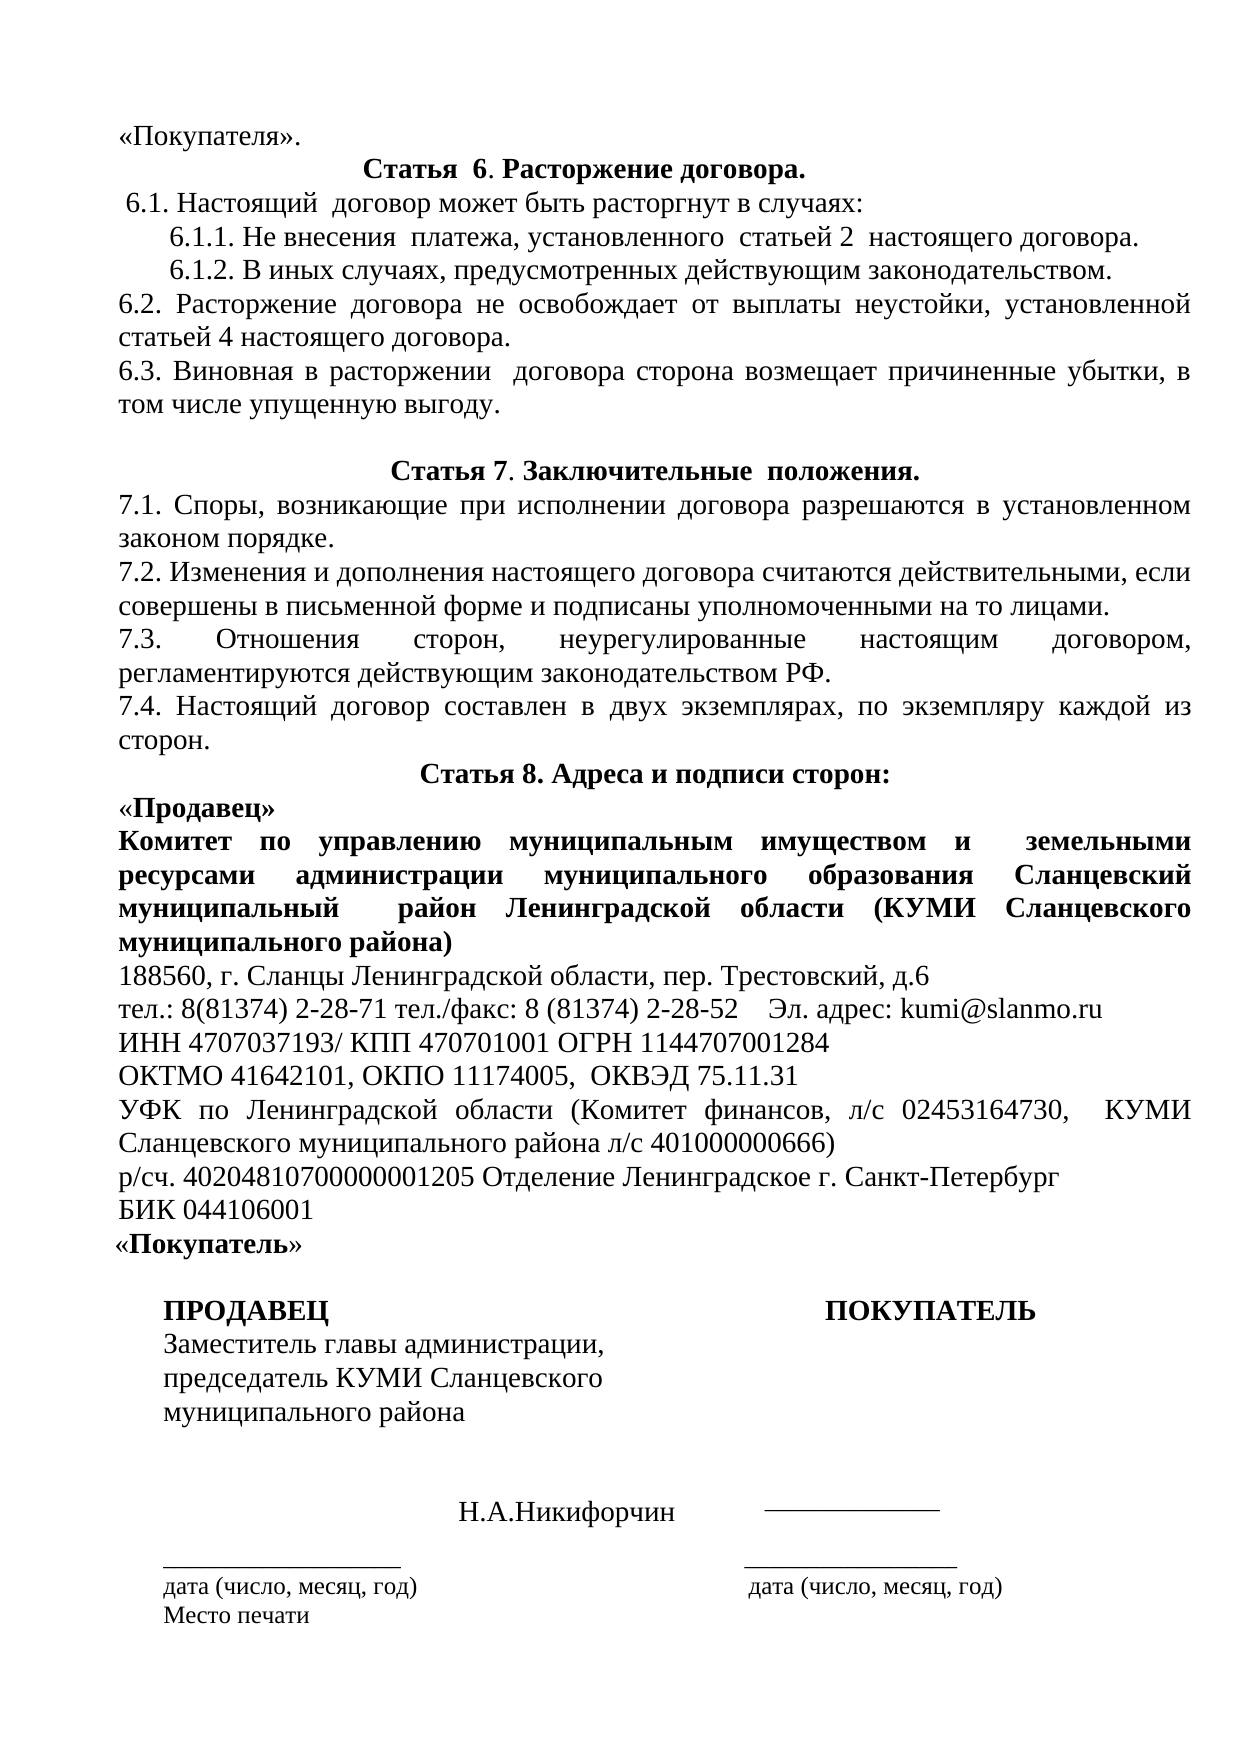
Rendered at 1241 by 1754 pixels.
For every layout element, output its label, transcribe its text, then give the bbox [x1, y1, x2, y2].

table_header Н.А.Никифорчин [409, 1427, 697, 1542]
list «Покупатель» [77, 1226, 1192, 1259]
list дата (число, месяц, год) дата (число, месяц, год) [118, 1571, 1192, 1600]
text 6.1.2. В иных случаях, предусмотренных действующим законодательством. [118, 252, 1192, 286]
list БИК 044106001 [81, 1192, 1192, 1226]
text 7.3. Отношения сторон, неурегулированные настоящим договором, регламентируются действующим законодательством РФ. [118, 621, 1192, 688]
list р/сч. 40204810700000001205 Отделение Ленинградское г. Санкт-Петербург [81, 1159, 1192, 1192]
list УФК по Ленинградской области (Комитет финансов, л/с 02453164730, КУМИ Сланцевского муниципального района л/с 401000000666) [81, 1092, 1192, 1159]
text 7.1. Споры, возникающие при исполнении договора разрешаются в установленном законом порядке. [118, 487, 1192, 554]
text 7.2. Изменения и дополнения настоящего договора считаются действительными, если совершены в письменной форме и подписаны уполномоченными на то лицами. [118, 554, 1192, 621]
list ОКТМО 41642101, ОКПО 11174005, ОКВЭД 75.11.31 [81, 1058, 1192, 1092]
table_header [697, 1427, 708, 1542]
list Комитет по управлению муниципальным имуществом и земельными ресурсами администрации муниципального образования Сланцевский муниципальный район Ленинградской области (КУМИ Сланцевского муниципального района) [81, 823, 1192, 958]
text 6.3. Виновная в расторжении договора сторона возмещает причиненные убытки, в том числе упущенную выгоду. [118, 353, 1192, 420]
text 6.1.1. Не внесения платежа, установленного статьей 2 настоящего договора. [118, 219, 1192, 252]
text Статья 7. Заключительные положения. [118, 453, 1192, 487]
text 6.2. Расторжение договора не освобождает от выплаты неустойки, установленной статьей 4 настоящего договора. [118, 286, 1192, 353]
list муниципального района [118, 1394, 1192, 1427]
text «Покупателя». [118, 118, 1192, 152]
list Место печати [118, 1600, 1192, 1628]
table_header ______________ [708, 1427, 971, 1542]
text 6.1. Настоящий договор может быть расторгнут в случаях: [118, 185, 1192, 219]
list ПРОДАВЕЦ ПОКУПАТЕЛЬ [118, 1293, 1192, 1327]
list ИНН 4707037193/ КПП 470701001 ОГРН 1144707001284 [81, 1025, 1192, 1058]
list тел.: 8(81374) 2-28-71 тел./факс: 8 (81374) 2-28-52 Эл. адрес: kumi@slanmo.ru [81, 991, 1192, 1025]
text «Продавец» [118, 790, 1192, 823]
list 188560, г. Сланцы Ленинградской области, пер. Трестовский, д.6 [81, 958, 1192, 991]
text 7.4. Настоящий договор составлен в двух экземплярах, по экземпляру каждой из сторон. [118, 688, 1192, 755]
list председатель КУМИ Сланцевского [118, 1360, 1192, 1394]
list Заместитель главы администрации, [118, 1327, 1192, 1360]
text Статья 8. Адреса и подписи сторон: [118, 756, 1192, 789]
table_header [971, 1427, 1223, 1542]
table_header [118, 1427, 409, 1542]
list ___________________ _________________ [118, 1542, 1192, 1571]
text Статья 6. Расторжение договора. [118, 152, 1192, 185]
